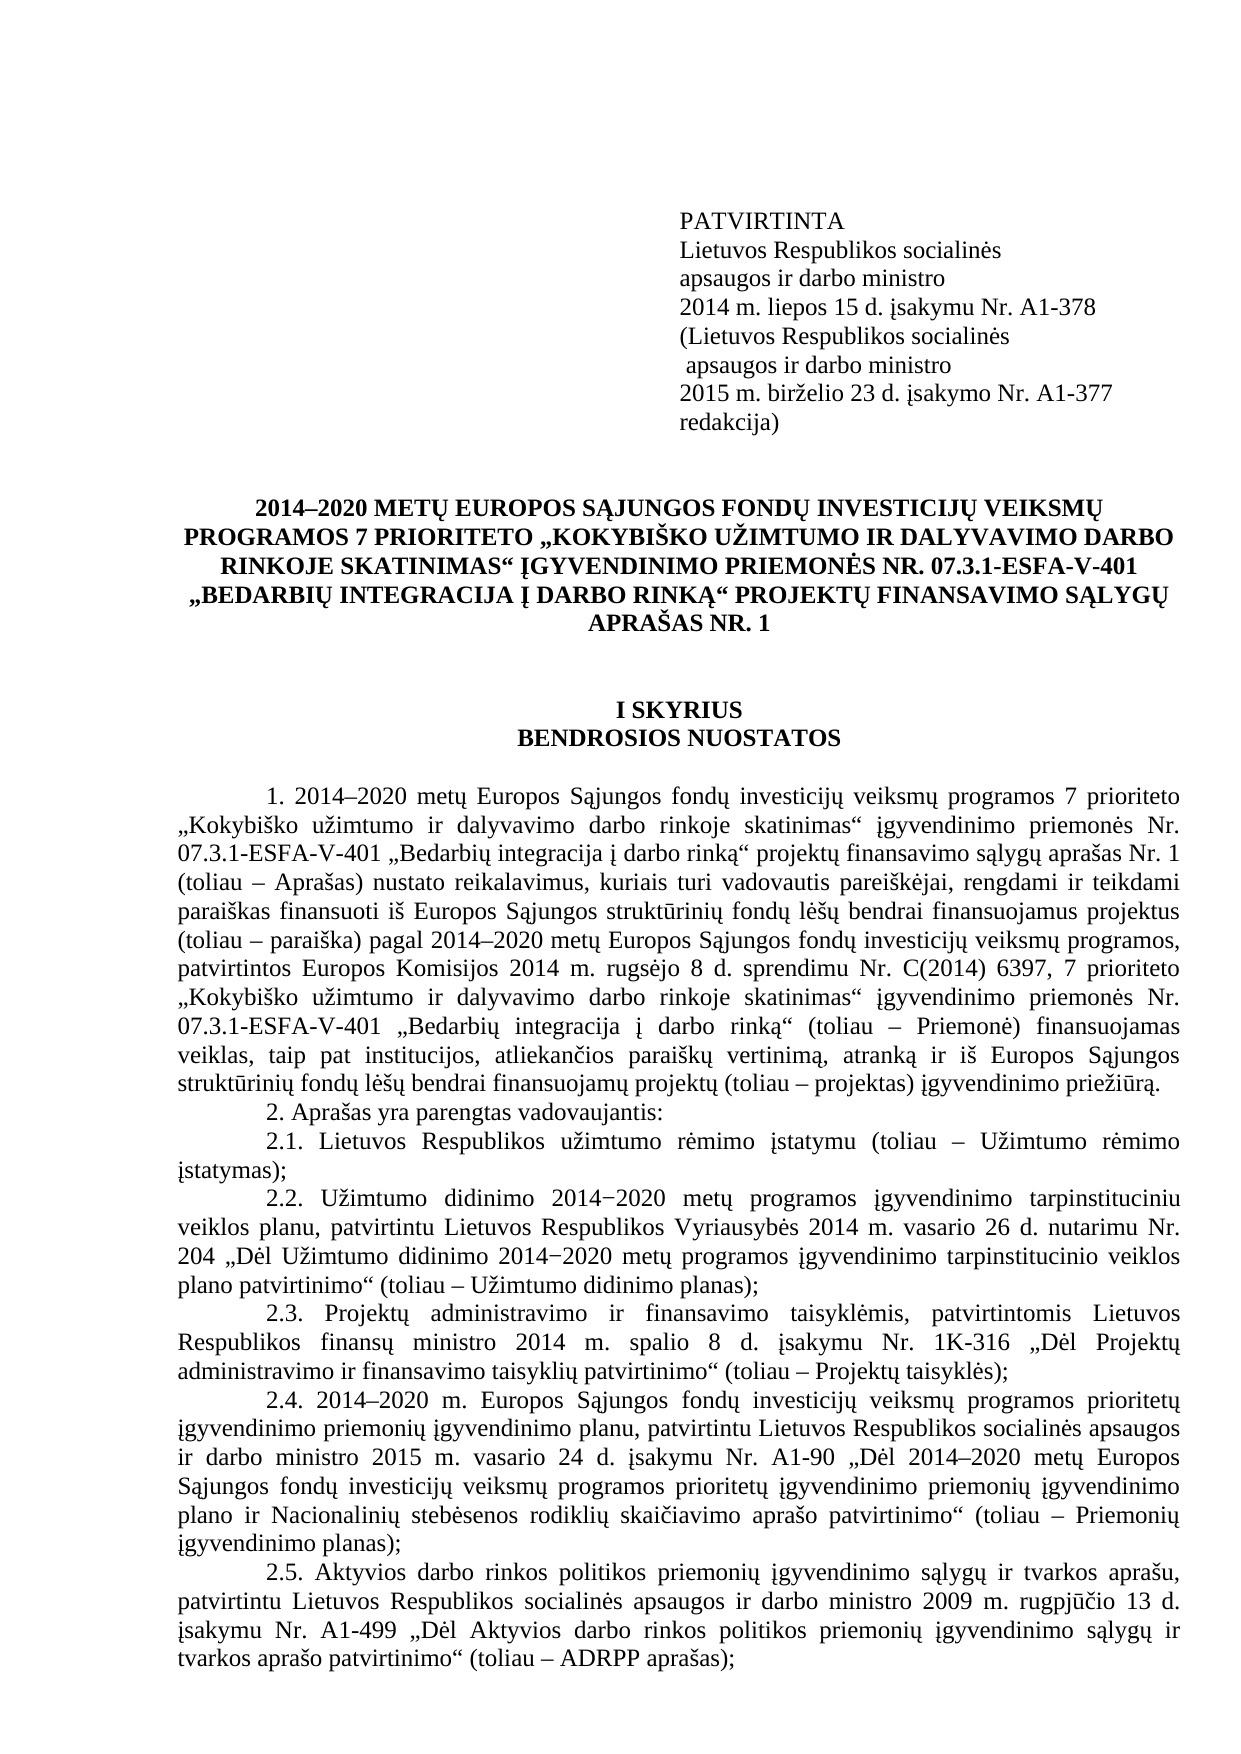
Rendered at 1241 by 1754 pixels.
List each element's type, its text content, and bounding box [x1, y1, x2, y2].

text PATVIRTINTA [679, 206, 1181, 235]
text apsaugos ir darbo ministro [679, 263, 1181, 292]
text 2.2. Užimtumo didinimo 2014−2020 metų programos įgyvendinimo tarpinstituciniu veiklos planu, patvirtintu Lietuvos Respublikos Vyriausybės 2014 m. vasario 26 d. nutarimu Nr. 204 „Dėl Užimtumo didinimo 2014−2020 metų programos įgyvendinimo tarpinstitucinio veiklos plano patvirtinimo“ (toliau – Užimtumo didinimo planas); [177, 1183, 1181, 1298]
text 2.1. Lietuvos Respublikos užimtumo rėmimo įstatymu (toliau – Užimtumo rėmimo įstatymas); [177, 1126, 1181, 1183]
text I SKYRIUS [177, 695, 1181, 723]
text 1. 2014–2020 metų Europos Sąjungos fondų investicijų veiksmų programos 7 prioriteto „Kokybiško užimtumo ir dalyvavimo darbo rinkoje skatinimas“ įgyvendinimo priemonės Nr. 07.3.1-ESFA-V-401 „Bedarbių integracija į darbo rinką“ projektų finansavimo sąlygų aprašas Nr. 1 (toliau – Aprašas) nustato reikalavimus, kuriais turi vadovautis pareiškėjai, rengdami ir teikdami paraiškas finansuoti iš Europos Sąjungos struktūrinių fondų lėšų bendrai finansuojamus projektus (toliau – paraiška) pagal 2014–2020 metų Europos Sąjungos fondų investicijų veiksmų programos, patvirtintos Europos Komisijos 2014 m. rugsėjo 8 d. sprendimu Nr. C(2014) 6397, 7 prioriteto „Kokybiško užimtumo ir dalyvavimo darbo rinkoje skatinimas“ įgyvendinimo priemonės Nr. 07.3.1-ESFA-V-401 „Bedarbių integracija į darbo rinką“ (toliau – Priemonė) finansuojamas veiklas, taip pat institucijos, atliekančios paraiškų vertinimą, atranką ir iš Europos Sąjungos struktūrinių fondų lėšų bendrai finansuojamų projektų (toliau – projektas) įgyvendinimo priežiūrą. [177, 781, 1181, 1097]
text 2.5. Aktyvios darbo rinkos politikos priemonių įgyvendinimo sąlygų ir tvarkos aprašu, patvirtintu Lietuvos Respublikos socialinės apsaugos ir darbo ministro 2009 m. rugpjūčio 13 d. įsakymu Nr. A1-499 „Dėl Aktyvios darbo rinkos politikos priemonių įgyvendinimo sąlygų ir tvarkos aprašo patvirtinimo“ (toliau – ADRPP aprašas); [177, 1557, 1181, 1672]
text 2. Aprašas yra parengtas vadovaujantis: [177, 1097, 1181, 1126]
text apsaugos ir darbo ministro [679, 350, 1181, 378]
text (Lietuvos Respublikos socialinės [679, 321, 1181, 350]
text 2.3. Projektų administravimo ir finansavimo taisyklėmis, patvirtintomis Lietuvos Respublikos finansų ministro 2014 m. spalio 8 d. įsakymu Nr. 1K-316 „Dėl Projektų administravimo ir finansavimo taisyklių patvirtinimo“ (toliau – Projektų taisyklės); [177, 1298, 1181, 1385]
text redakcija) [679, 407, 1181, 436]
text 2.4. 2014–2020 m. Europos Sąjungos fondų investicijų veiksmų programos prioritetų įgyvendinimo priemonių įgyvendinimo planu, patvirtintu Lietuvos Respublikos socialinės apsaugos ir darbo ministro 2015 m. vasario 24 d. įsakymu Nr. A1-90 „Dėl 2014–2020 metų Europos Sąjungos fondų investicijų veiksmų programos prioritetų įgyvendinimo priemonių įgyvendinimo plano ir Nacionalinių stebėsenos rodiklių skaičiavimo aprašo patvirtinimo“ (toliau – Priemonių įgyvendinimo planas); [177, 1385, 1181, 1557]
text Lietuvos Respublikos socialinės [679, 235, 1181, 263]
text BENDROSIOS NUOSTATOS [177, 723, 1181, 752]
text 2014–2020 METŲ EUROPOS SĄJUNGOS FONDŲ INVESTICIJŲ VEIKSMŲ PROGRAMOS 7 PRIORITETO „KOKYBIŠKO UŽIMTUMO IR DALYVAVIMO DARBO RINKOJE SKATINIMAS“ ĮGYVENDINIMO PRIEMONĖS NR. 07.3.1-ESFA-V-401 „BEDARBIŲ INTEGRACIJA Į DARBO RINKĄ“ PROJEKTŲ FINANSAVIMO SĄLYGŲ APRAŠAS NR. 1 [177, 493, 1181, 637]
text 2014 m. liepos 15 d. įsakymu Nr. A1-378 [679, 292, 1181, 321]
text 2015 m. birželio 23 d. įsakymo Nr. A1-377 [679, 378, 1181, 407]
